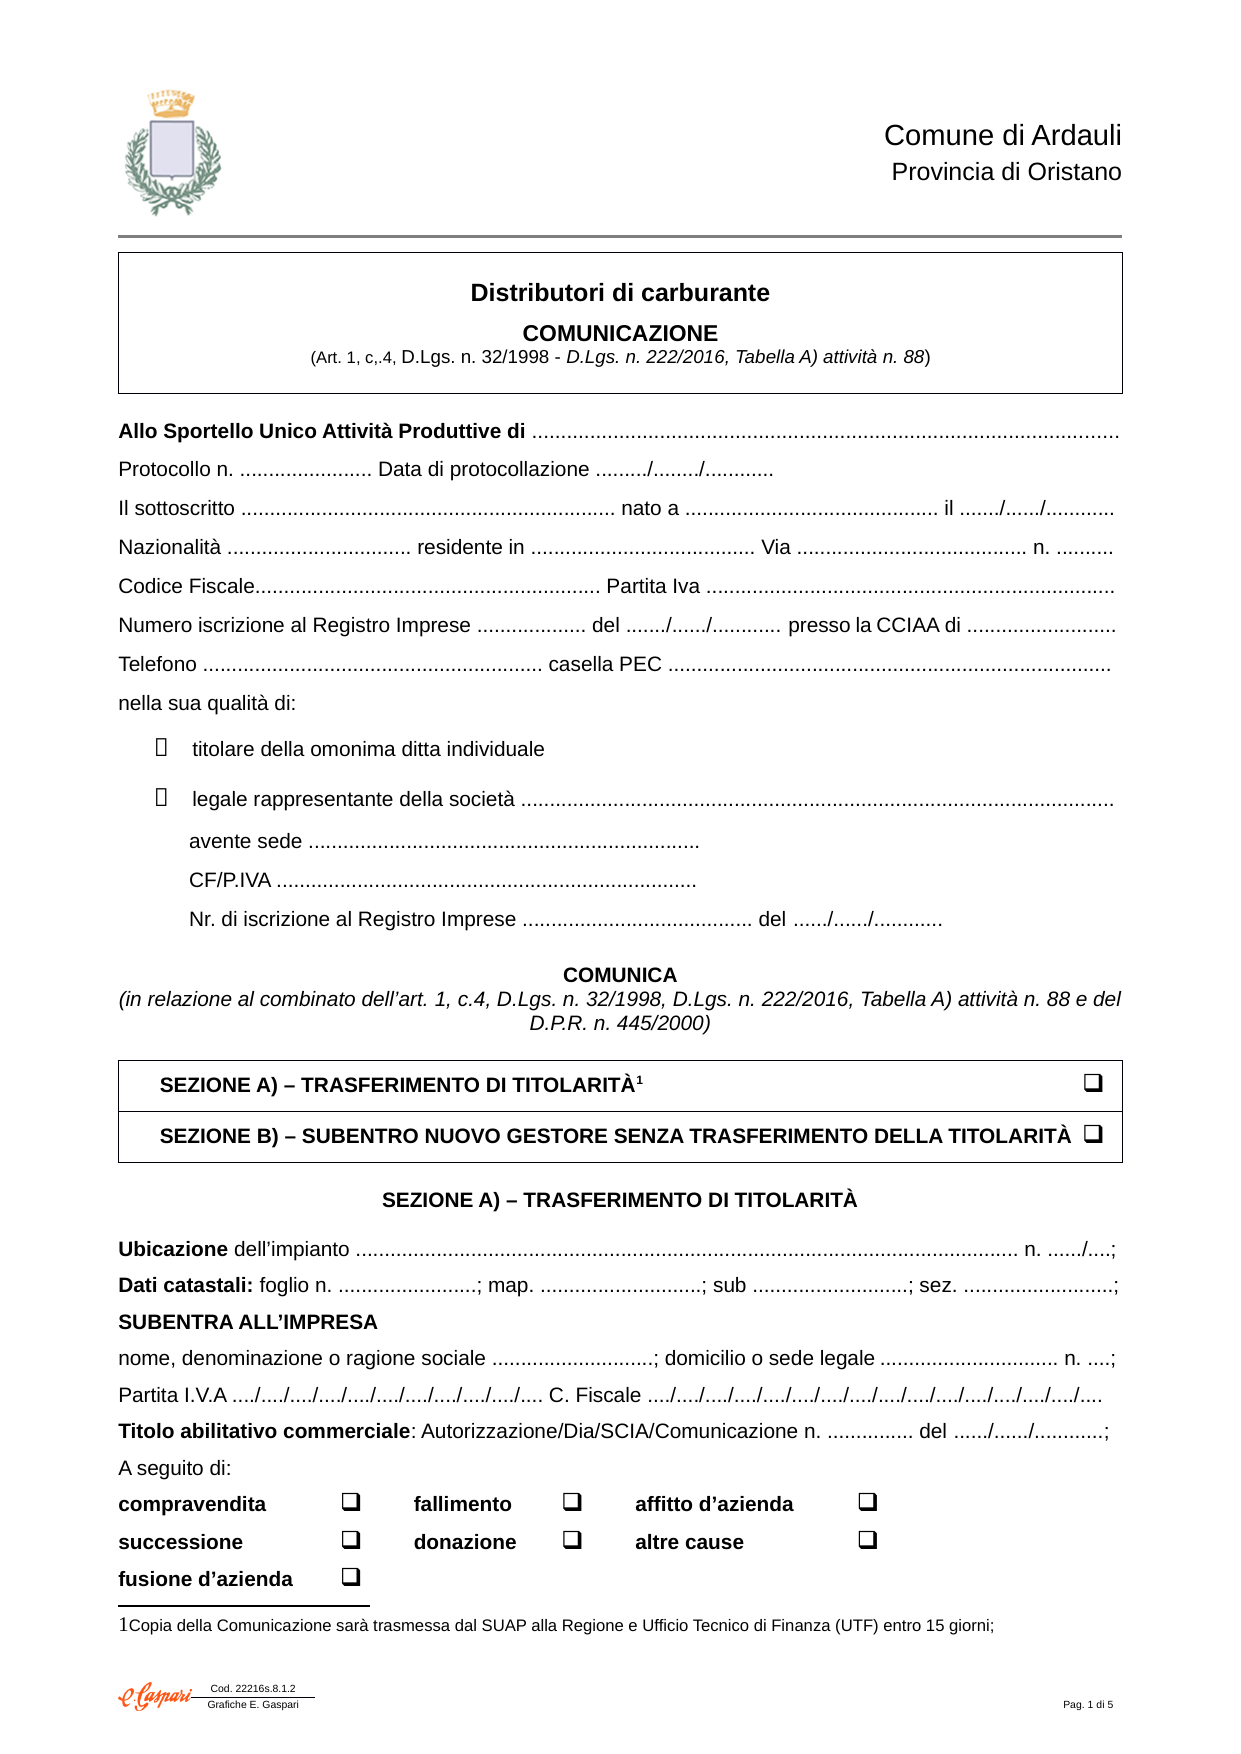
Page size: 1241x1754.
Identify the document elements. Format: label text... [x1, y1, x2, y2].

text Comune di Ardauli [118, 118, 1122, 152]
text Partita I.V.A ..../..../..../..../..../..../..../..../..../..../.... C. Fiscale ..../..../..../..../..../..../..../..../..../..../..../..../..../..../..../.... [118, 1383, 1122, 1407]
text Nazionalità ................................ residente in ....................................... Via ........................................ n. .......... [118, 535, 1122, 559]
table_header Distributori di carburante COMUNICAZIONE (Art. 1, c,.4, D.Lgs. n. 32/1998 - D.Lgs. n. 222/2016, Tabella A) attività n. 88) [119, 253, 1122, 392]
text SUBENTRA ALL’IMPRESA [118, 1310, 1122, 1334]
table_header SEZIONE A) – TRASFERIMENTO DI TITOLARITÀ  [119, 1061, 1122, 1111]
table_cell SEZIONE B) – SUBENTRO NUOVO GESTORE SENZA TRASFERIMENTO DELLA TITOLARITÀ  [119, 1112, 1122, 1162]
text successione  donazione  altre cause  [118, 1529, 1122, 1554]
text Il sottoscritto ................................................................. nato a ............................................ il ......./....../............ [118, 496, 1122, 520]
text Dati catastali: foglio n. ........................; map. ............................; sub ...........................; sez. ..........................; [118, 1273, 1122, 1297]
text CF/P.IVA ......................................................................... [189, 868, 1122, 892]
text nella sua qualità di: [118, 690, 1122, 714]
text Telefono ........................................................... casella PEC ............................................................................. [118, 652, 1122, 676]
picture [122, 87, 224, 118]
text Provincia di Oristano [118, 157, 1122, 185]
text (in relazione al combinato dell’art. 1, c.4, D.Lgs. n. 32/1998, D.Lgs. n. 222/2016, Tabella A) attività n. 88 e del D.P.R. n. 445/2000) [118, 987, 1122, 1035]
picture [118, 1682, 192, 1711]
text  legale rappresentante della società ....................................................................................................... [153, 779, 1122, 813]
text COMUNICA [118, 963, 1122, 987]
text Allo Sportello Unico Attività Produttive di [118, 418, 1122, 442]
text Ubicazione dell’impianto ................................................................................................................... n. ....../....; [118, 1237, 1122, 1261]
text SEZIONE A) – TRASFERIMENTO DI TITOLARITÀ [118, 1188, 1122, 1212]
text avente sede .................................................................... [189, 829, 1122, 853]
text  titolare della omonima ditta individuale [153, 729, 1122, 763]
picture [122, 152, 224, 157]
text Nr. di iscrizione al Registro Imprese ........................................ del ....../....../............ [189, 907, 1122, 931]
text compravendita  fallimento  affitto d’azienda  [118, 1492, 1122, 1517]
text A seguito di: [118, 1456, 1122, 1479]
text Numero iscrizione al Registro Imprese ................... del ......./....../............ presso la CCIAA di .......................... [118, 613, 1122, 637]
text nome, denominazione o ragione sociale ............................; domicilio o sede legale ............................... n. ....; [118, 1346, 1122, 1370]
text Protocollo n. ....................... Data di protocollazione ........./......../............ [118, 457, 1122, 481]
text fusione d’azienda  [118, 1567, 1122, 1592]
text Titolo abilitativo commerciale: Autorizzazione/Dia/SCIA/Comunicazione n. ............... del ....../....../............; [118, 1419, 1122, 1443]
picture [122, 185, 224, 219]
text Codice Fiscale............................................................ Partita Iva ....................................................................... [118, 574, 1122, 598]
